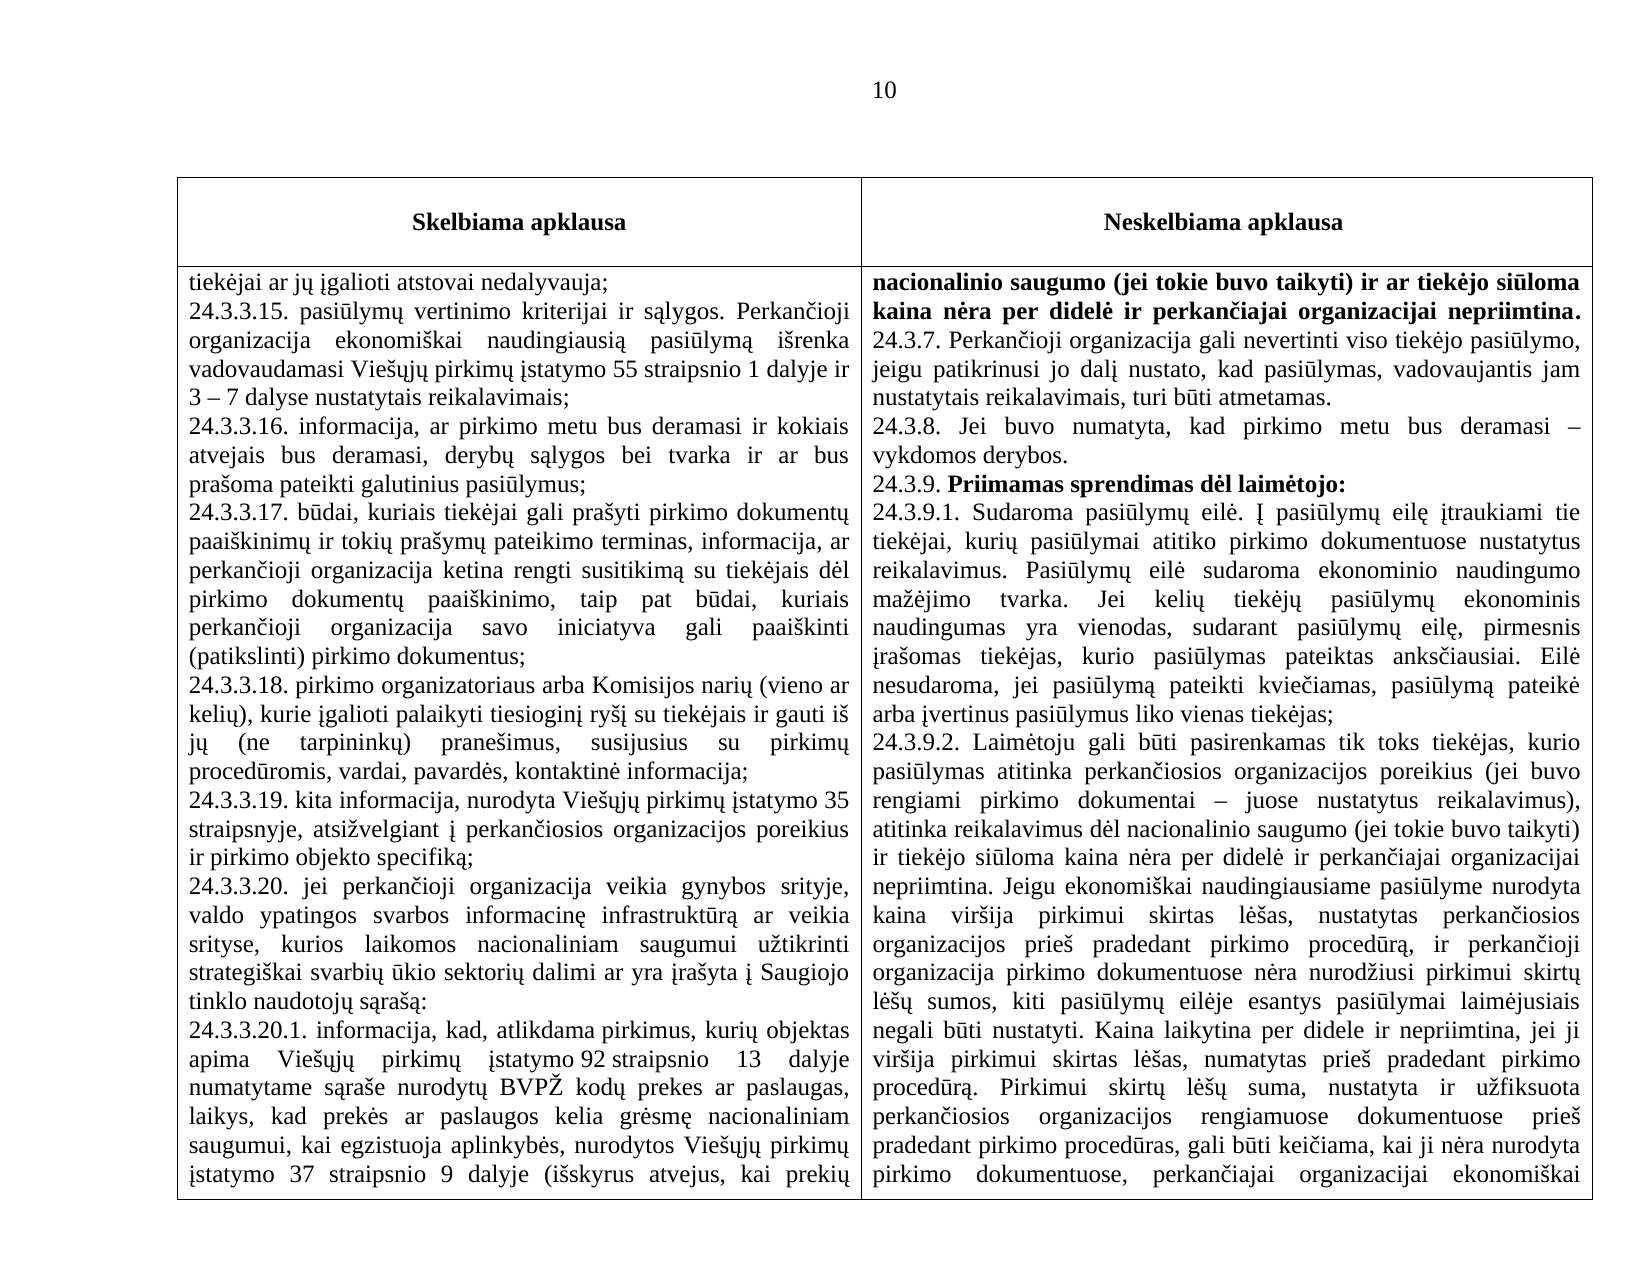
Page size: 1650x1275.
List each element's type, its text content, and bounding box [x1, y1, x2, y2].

table_cell tiekėjai ar jų įgalioti atstovai nedalyvauja; 24.3.3.15. pasiūlymų vertinimo kriterijai ir sąlygos. Perkančioji organizacija ekonomiškai naudingiausią pasiūlymą išrenka vadovaudamasi Viešųjų pirkimų įstatymo 55 straipsnio 1 dalyje ir 3 – 7 dalyse nustatytais reikalavimais; 24.3.3.16. informacija, ar pirkimo metu bus deramasi ir kokiais atvejais bus deramasi, derybų sąlygos bei tvarka ir ar bus prašoma pateikti galutinius pasiūlymus; 24.3.3.17. būdai, kuriais tiekėjai gali prašyti pirkimo dokumentų paaiškinimų ir tokių prašymų pateikimo terminas, informacija, ar perkančioji organizacija ketina rengti susitikimą su tiekėjais dėl pirkimo dokumentų paaiškinimo, taip pat būdai, kuriais perkančioji organizacija savo iniciatyva gali paaiškinti (patikslinti) pirkimo dokumentus; 24.3.3.18. pirkimo organizatoriaus arba Komisijos narių (vieno ar kelių), kurie įgalioti palaikyti tiesioginį ryšį su tiekėjais ir gauti iš jų (ne tarpininkų) pranešimus, susijusius su pirkimų procedūromis, vardai, pavardės, kontaktinė informacija; 24.3.3.19. kita informacija, nurodyta Viešųjų pirkimų įstatymo 35 straipsnyje, atsižvelgiant į perkančiosios organizacijos poreikius ir pirkimo objekto specifiką; 24.3.3.20. jei perkančioji organizacija veikia gynybos srityje, valdo ypatingos svarbos informacinę infrastruktūrą ar veikia srityse, kurios laikomos nacionaliniam saugumui užtikrinti strategiškai svarbių ūkio sektorių dalimi ar yra įrašyta į Saugiojo tinklo naudotojų sąrašą: 24.3.3.20.1. informacija, kad, atlikdama pirkimus, kurių objektas apima Viešųjų pirkimų įstatymo 92 straipsnio 13 dalyje numatytame sąraše nurodytų BVPŽ kodų prekes ar paslaugas, laikys, kad prekės ar paslaugos kelia grėsmę nacionaliniam saugumui, kai egzistuoja aplinkybės, nurodytos Viešųjų pirkimų įstatymo 37 straipsnio 9 dalyje (išskyrus atvejus, kai prekių [178, 267, 861, 1199]
table_header Neskelbiama apklausa [862, 178, 1592, 266]
table_header Skelbiama apklausa [178, 178, 861, 266]
table_cell nacionalinio saugumo (jei tokie buvo taikyti) ir ar tiekėjo siūloma kaina nėra per didelė ir perkančiajai organizacijai nepriimtina. 24.3.7. Perkančioji organizacija gali nevertinti viso tiekėjo pasiūlymo, jeigu patikrinusi jo dalį nustato, kad pasiūlymas, vadovaujantis jam nustatytais reikalavimais, turi būti atmetamas. 24.3.8. Jei buvo numatyta, kad pirkimo metu bus deramasi – vykdomos derybos. 24.3.9. Priimamas sprendimas dėl laimėtojo: 24.3.9.1. Sudaroma pasiūlymų eilė. Į pasiūlymų eilę įtraukiami tie tiekėjai, kurių pasiūlymai atitiko pirkimo dokumentuose nustatytus reikalavimus. Pasiūlymų eilė sudaroma ekonominio naudingumo mažėjimo tvarka. Jei kelių tiekėjų pasiūlymų ekonominis naudingumas yra vienodas, sudarant pasiūlymų eilę, pirmesnis įrašomas tiekėjas, kurio pasiūlymas pateiktas anksčiausiai. Eilė nesudaroma, jei pasiūlymą pateikti kviečiamas, pasiūlymą pateikė arba įvertinus pasiūlymus liko vienas tiekėjas; 24.3.9.2. Laimėtoju gali būti pasirenkamas tik toks tiekėjas, kurio pasiūlymas atitinka perkančiosios organizacijos poreikius (jei buvo rengiami pirkimo dokumentai – juose nustatytus reikalavimus), atitinka reikalavimus dėl nacionalinio saugumo (jei tokie buvo taikyti) ir tiekėjo siūloma kaina nėra per didelė ir perkančiajai organizacijai nepriimtina. Jeigu ekonomiškai naudingiausiame pasiūlyme nurodyta kaina viršija pirkimui skirtas lėšas, nustatytas perkančiosios organizacijos prieš pradedant pirkimo procedūrą, ir perkančioji organizacija pirkimo dokumentuose nėra nurodžiusi pirkimui skirtų lėšų sumos, kiti pasiūlymų eilėje esantys pasiūlymai laimėjusiais negali būti nustatyti. Kaina laikytina per didele ir nepriimtina, jei ji viršija pirkimui skirtas lėšas, numatytas prieš pradedant pirkimo procedūrą. Pirkimui skirtų lėšų suma, nustatyta ir užfiksuota perkančiosios organizacijos rengiamuose dokumentuose prieš pradedant pirkimo procedūras, gali būti keičiama, kai ji nėra nurodyta pirkimo dokumentuose, perkančiajai organizacijai ekonomiškai [862, 267, 1592, 1199]
